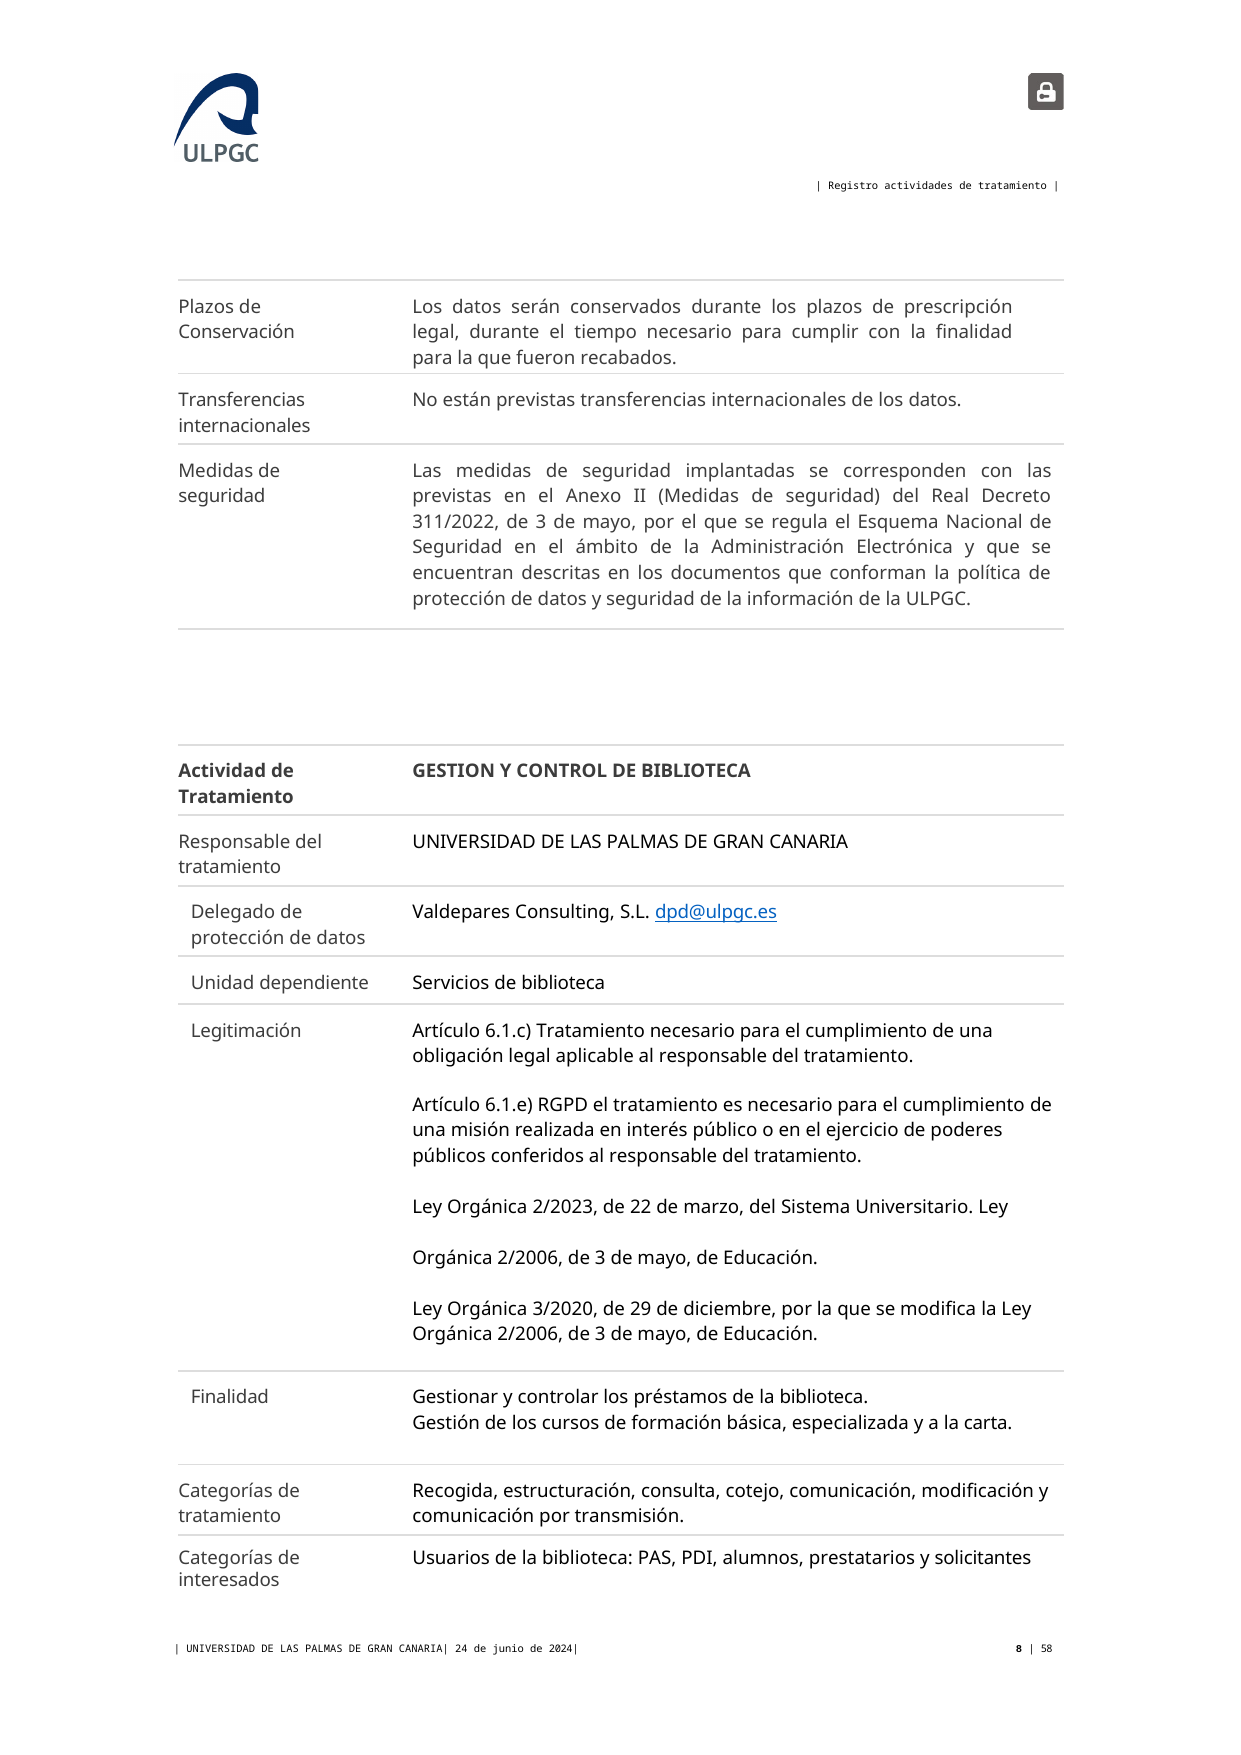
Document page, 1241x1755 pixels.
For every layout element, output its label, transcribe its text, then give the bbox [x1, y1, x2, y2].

table_cell [178, 630, 395, 744]
table_cell Delegado de protección de datos [178, 887, 395, 955]
table_cell Actividad de Tratamiento [178, 746, 395, 814]
table_cell Finalidad [178, 1372, 395, 1463]
table_cell Legitimación [178, 1005, 395, 1370]
table_cell Recogida, estructuración, consulta, cotejo, comunicación, modificación y comunicación por transmisión. [395, 1465, 1064, 1534]
table_cell Categorías de interesados [178, 1536, 395, 1592]
table_cell Medidas de seguridad [178, 445, 395, 628]
table_header Los datos serán conservados durante los plazos de prescripción legal, durante el tiempo necesario para cumplir con la finalidad para la que fueron recabados. [395, 281, 1064, 373]
table_cell Valdepares Consulting, S.L. dpd@ulpgc.es [395, 887, 1064, 955]
table_cell Usuarios de la biblioteca: PAS, PDI, alumnos, prestatarios y solicitantes [395, 1536, 1064, 1592]
table_cell [395, 630, 1064, 744]
table_cell Categorías de tratamiento [178, 1465, 395, 1534]
table_cell Artículo 6.1.c) Tratamiento necesario para el cumplimiento de una obligación legal aplicable al responsable del tratamiento. Artículo 6.1.e) RGPD el tratamiento es necesario para el cumplimiento de una misión realizada en interés público o en el ejercicio de poderes públicos conferidos al responsable del tratamiento. Ley Orgánica 2/2023, de 22 de marzo, del Sistema Universitario. Ley Orgánica 2/2006, de 3 de mayo, de Educación. Ley Orgánica 3/2020, de 29 de diciembre, por la que se modifica la Ley Orgánica 2/2006, de 3 de mayo, de Educación. [395, 1005, 1064, 1370]
table_header Plazos de Conservación [178, 281, 395, 373]
table_cell Unidad dependiente [178, 957, 395, 1003]
table_cell UNIVERSIDAD DE LAS PALMAS DE GRAN CANARIA [395, 816, 1064, 885]
table_cell Las medidas de seguridad implantadas se corresponden con las previstas en el Anexo II (Medidas de seguridad) del Real Decreto 311/2022, de 3 de mayo, por el que se regula el Esquema Nacional de Seguridad en el ámbito de la Administración Electrónica y que se encuentran descritas en los documentos que conforman la política de protección de datos y seguridad de la información de la ULPGC. [395, 445, 1064, 628]
table_cell Transferencias internacionales [178, 374, 395, 443]
table_cell Servicios de biblioteca [395, 957, 1064, 1003]
table_cell Responsable del tratamiento [178, 816, 395, 885]
table_cell GESTION Y CONTROL DE BIBLIOTECA [395, 746, 1064, 814]
table_cell No están previstas transferencias internacionales de los datos. [395, 374, 1064, 443]
table_cell Gestionar y controlar los préstamos de la biblioteca. Gestión de los cursos de formación básica, especializada y a la carta. [395, 1372, 1064, 1463]
